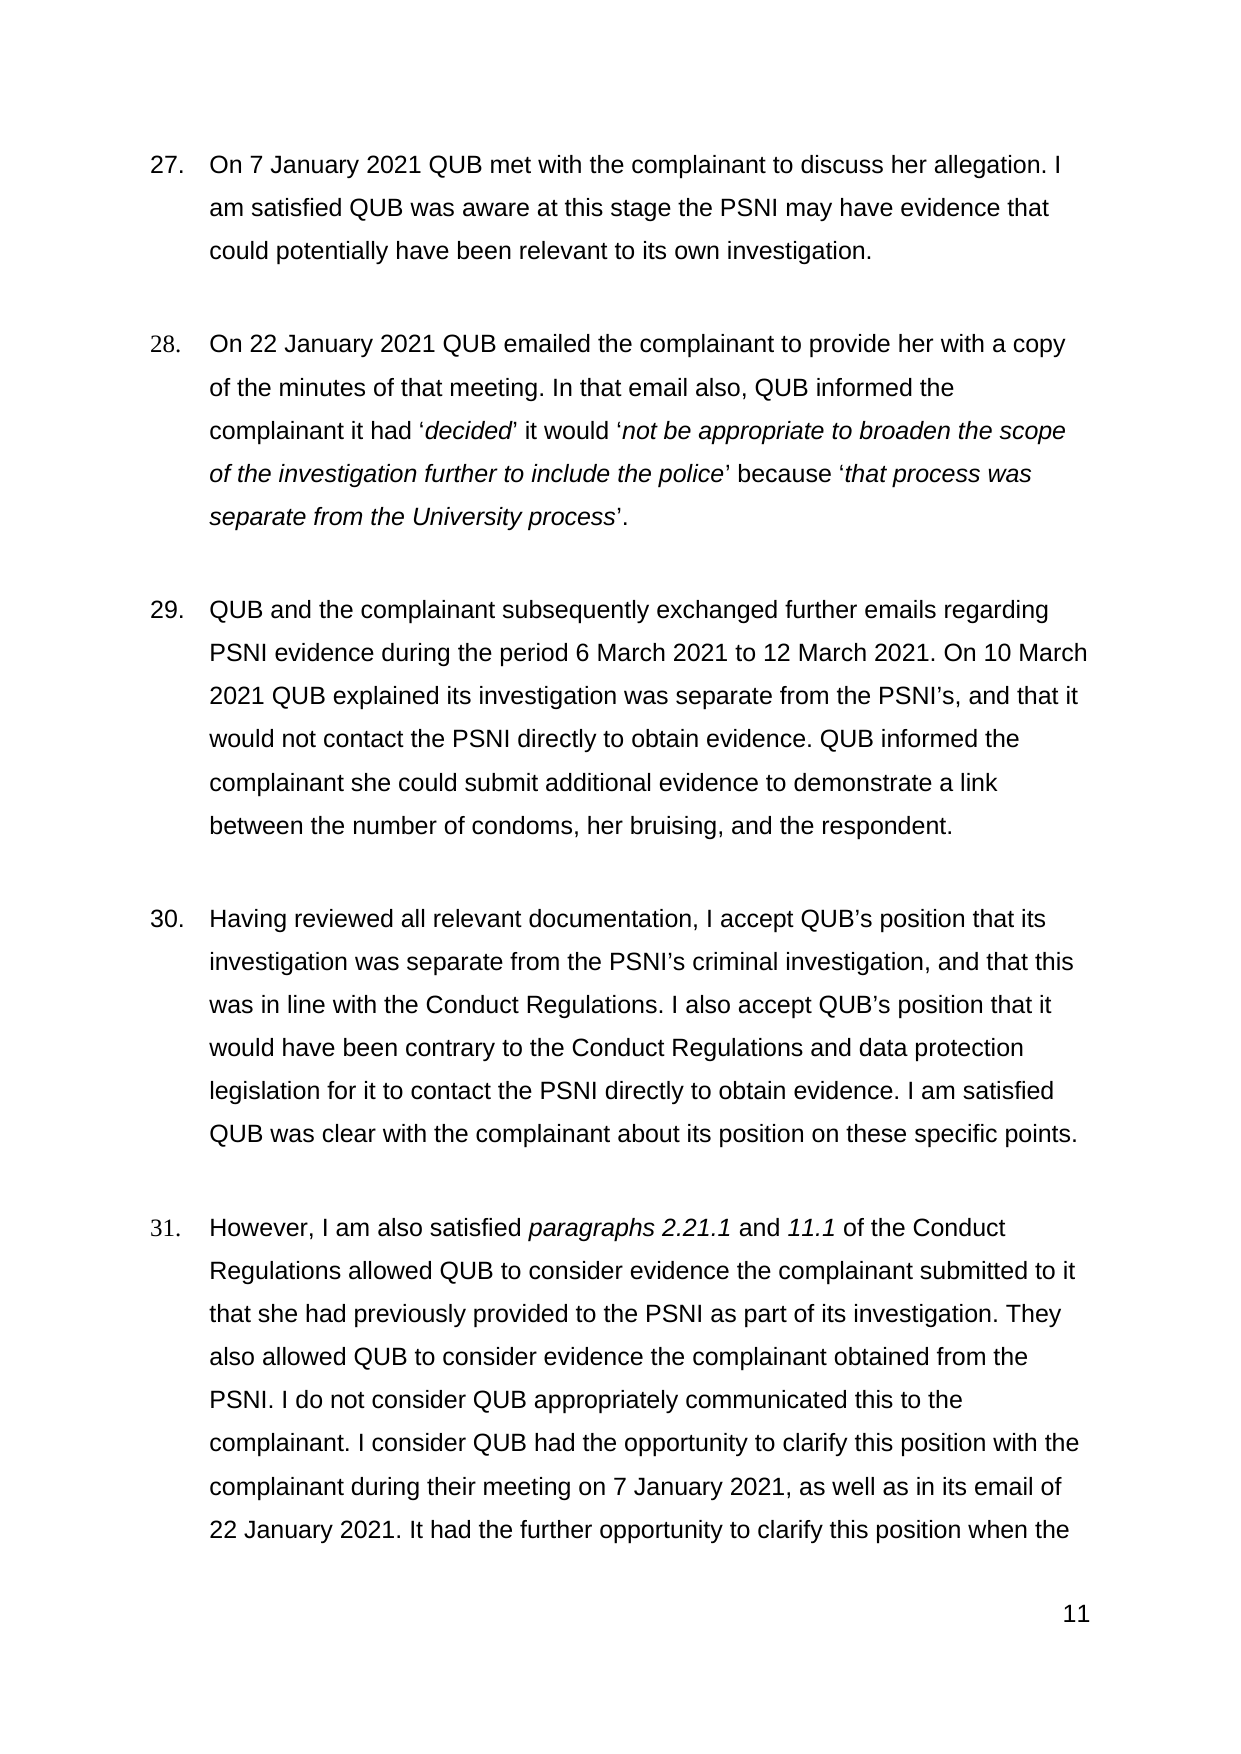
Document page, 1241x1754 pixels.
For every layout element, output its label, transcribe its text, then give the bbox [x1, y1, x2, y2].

list On 7 January 2021 QUB met with the complainant to discuss her allegation. I am satisfied QUB was aware at this stage the PSNI may have evidence that could potentially have been relevant to its own investigation. [150, 150, 1090, 265]
list Having reviewed all relevant documentation, I accept QUB’s position that its investigation was separate from the PSNI’s criminal investigation, and that this was in line with the Conduct Regulations. I also accept QUB’s position that it would have been contrary to the Conduct Regulations and data protection legislation for it to contact the PSNI directly to obtain evidence. I am satisfied QUB was clear with the complainant about its position on these specific points. [150, 904, 1090, 1148]
list On 22 January 2021 QUB emailed the complainant to provide her with a copy of the minutes of that meeting. In that email also, QUB informed the complainant it had ‘decided’ it would ‘not be appropriate to broaden the scope of the investigation further to include the police’ because ‘that process was separate from the University process’. [150, 329, 1090, 531]
list However, I am also satisfied paragraphs 2.21.1 and 11.1 of the Conduct Regulations allowed QUB to consider evidence the complainant submitted to it that she had previously provided to the PSNI as part of its investigation. They also allowed QUB to consider evidence the complainant obtained from the PSNI. I do not consider QUB appropriately communicated this to the complainant. I consider QUB had the opportunity to clarify this position with the complainant during their meeting on 7 January 2021, as well as in its email of 22 January 2021. It had the further opportunity to clarify this position when the [150, 1213, 1090, 1543]
list QUB and the complainant subsequently exchanged further emails regarding PSNI evidence during the period 6 March 2021 to 12 March 2021. On 10 March 2021 QUB explained its investigation was separate from the PSNI’s, and that it would not contact the PSNI directly to obtain evidence. QUB informed the complainant she could submit additional evidence to demonstrate a link between the number of condoms, her bruising, and the respondent. [150, 595, 1090, 839]
